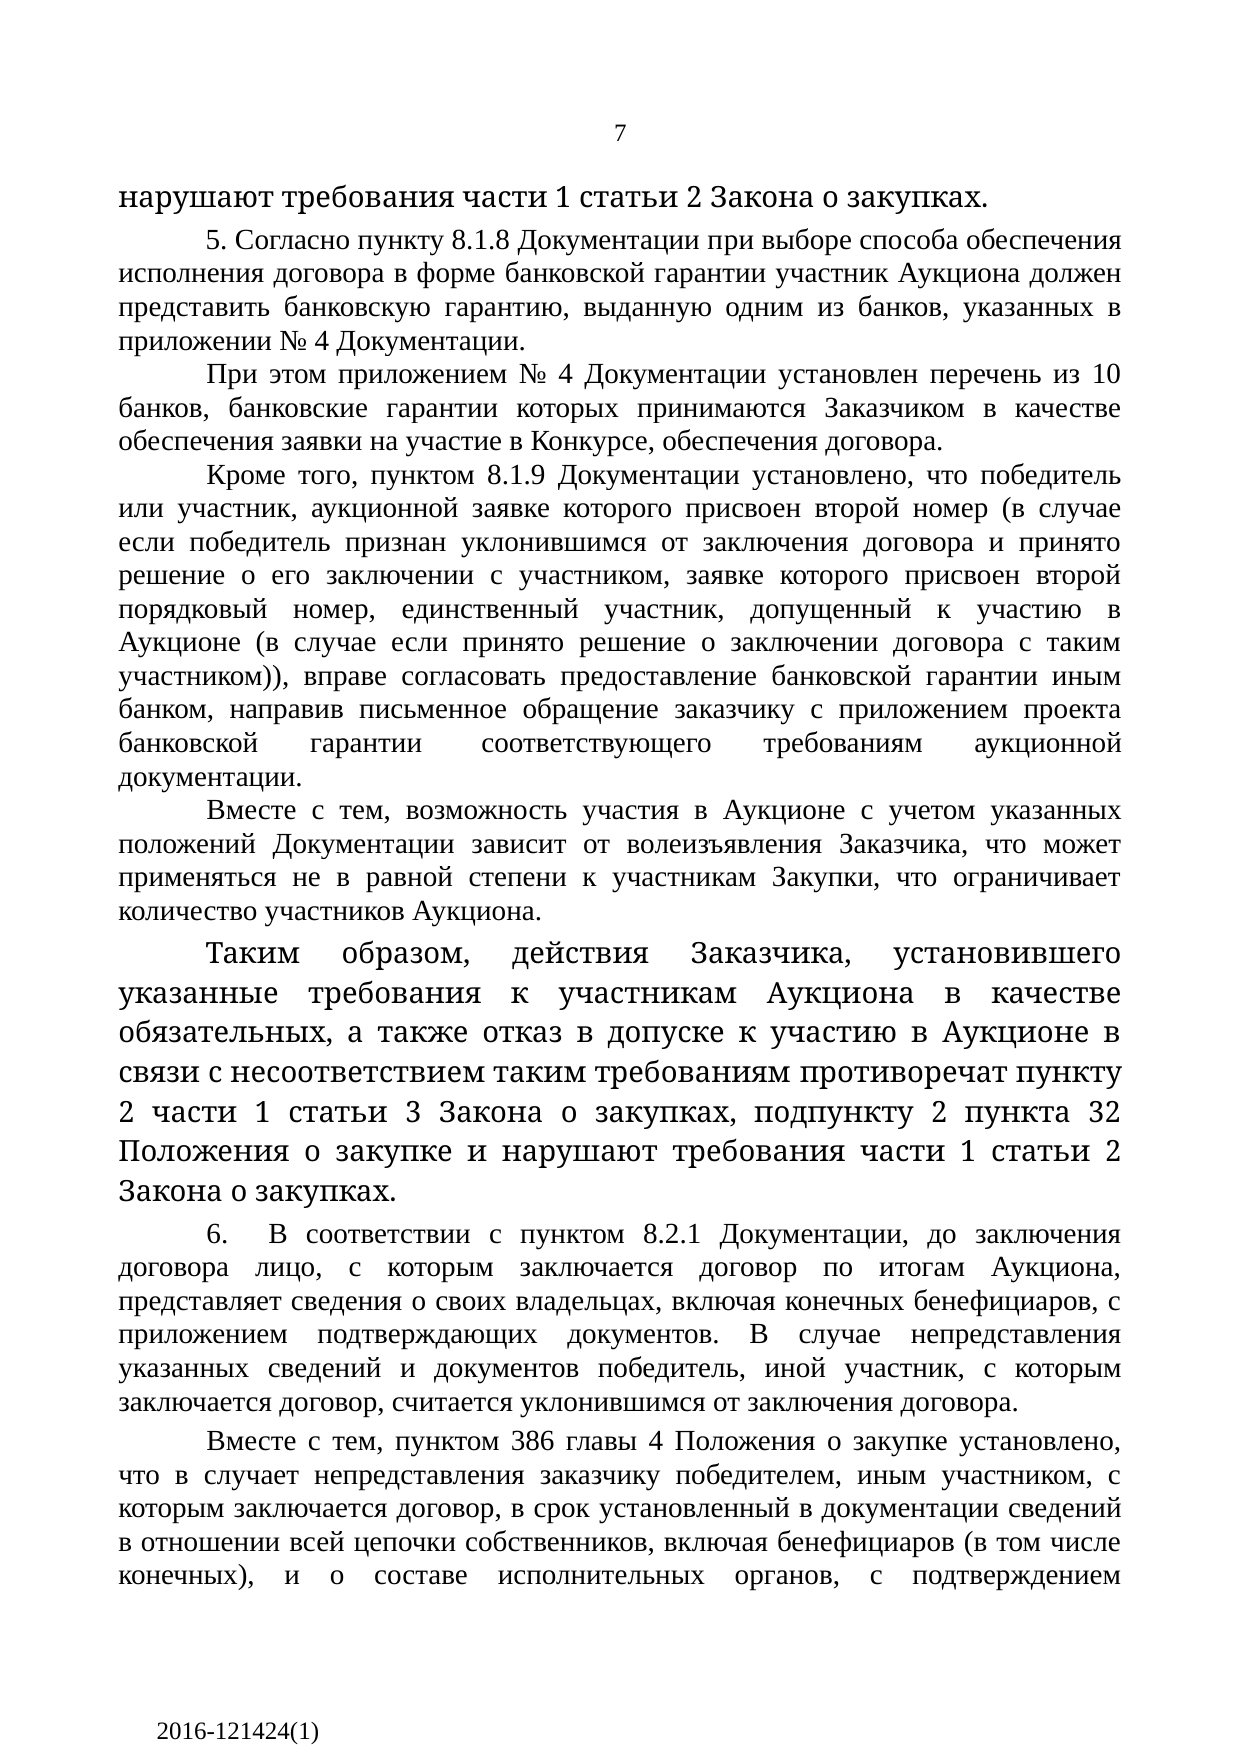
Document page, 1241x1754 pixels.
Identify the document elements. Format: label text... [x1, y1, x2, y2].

list В соответствии с пунктом 8.2.1 Документации, до заключения договора лицо, с которым заключается договор по итогам Аукциона, представляет сведения о своих владельцах, включая конечных бенефициаров, с приложением подтверждающих документов. В случае непредставления указанных сведений и документов победитель, иной участник, с которым заключается договор, считается уклонившимся от заключения договора. [118, 1216, 1122, 1417]
text При этом приложением № 4 Документации установлен перечень из 10 банков, банковские гарантии которых принимаются Заказчиком в качестве обеспечения заявки на участие в Конкурсе, обеспечения договора. [118, 356, 1122, 457]
text Вместе с тем, возможность участия в Аукционе с учетом указанных положений Документации зависит от волеизъявления Заказчика, что может применяться не в равной степени к участникам Закупки, что ограничивает количество участников Аукциона. [118, 792, 1122, 926]
text 5. Согласно пункту 8.1.8 Документации при выборе способа обеспечения исполнения договора в форме банковской гарантии участник Аукциона должен представить банковскую гарантию, выданную одним из банков, указанных в приложении № 4 Документации. [118, 222, 1122, 356]
text Вместе с тем, пунктом 386 главы 4 Положения о закупке установлено, что в случает непредставления заказчику победителем, иным участником, с которым заключается договор, в срок установленный в документации сведений в отношении всей цепочки собственников, включая бенефициаров (в том числе конечных), и о составе исполнительных органов, с подтверждением [118, 1423, 1122, 1591]
text Кроме того, пунктом 8.1.9 Документации установлено, что победитель или участник, аукционной заявке которого присвоен второй номер (в случае если победитель признан уклонившимся от заключения договора и принято решение о его заключении с участником, заявке которого присвоен второй порядковый номер, единственный участник, допущенный к участию в Аукционе (в случае если принято решение о заключении договора с таким участником)), вправе согласовать предоставление банковской гарантии иным банком, направив письменное обращение заказчику с приложением проекта банковской гарантии соответствующего требованиям аукционной документации. [118, 457, 1122, 792]
text нарушают требования части 1 статьи 2 Закона о закупках. [118, 176, 1122, 216]
text Таким образом, действия Заказчика, установившего указанные требования к участникам Аукциона в качестве обязательных, а также отказ в допуске к участию в Аукционе в связи с несоответствием таким требованиям противоречат пункту 2 части 1 статьи 3 Закона о закупках, подпункту 2 пункта 32 Положения о закупке и нарушают требования части 1 статьи 2 Закона о закупках. [118, 932, 1122, 1210]
